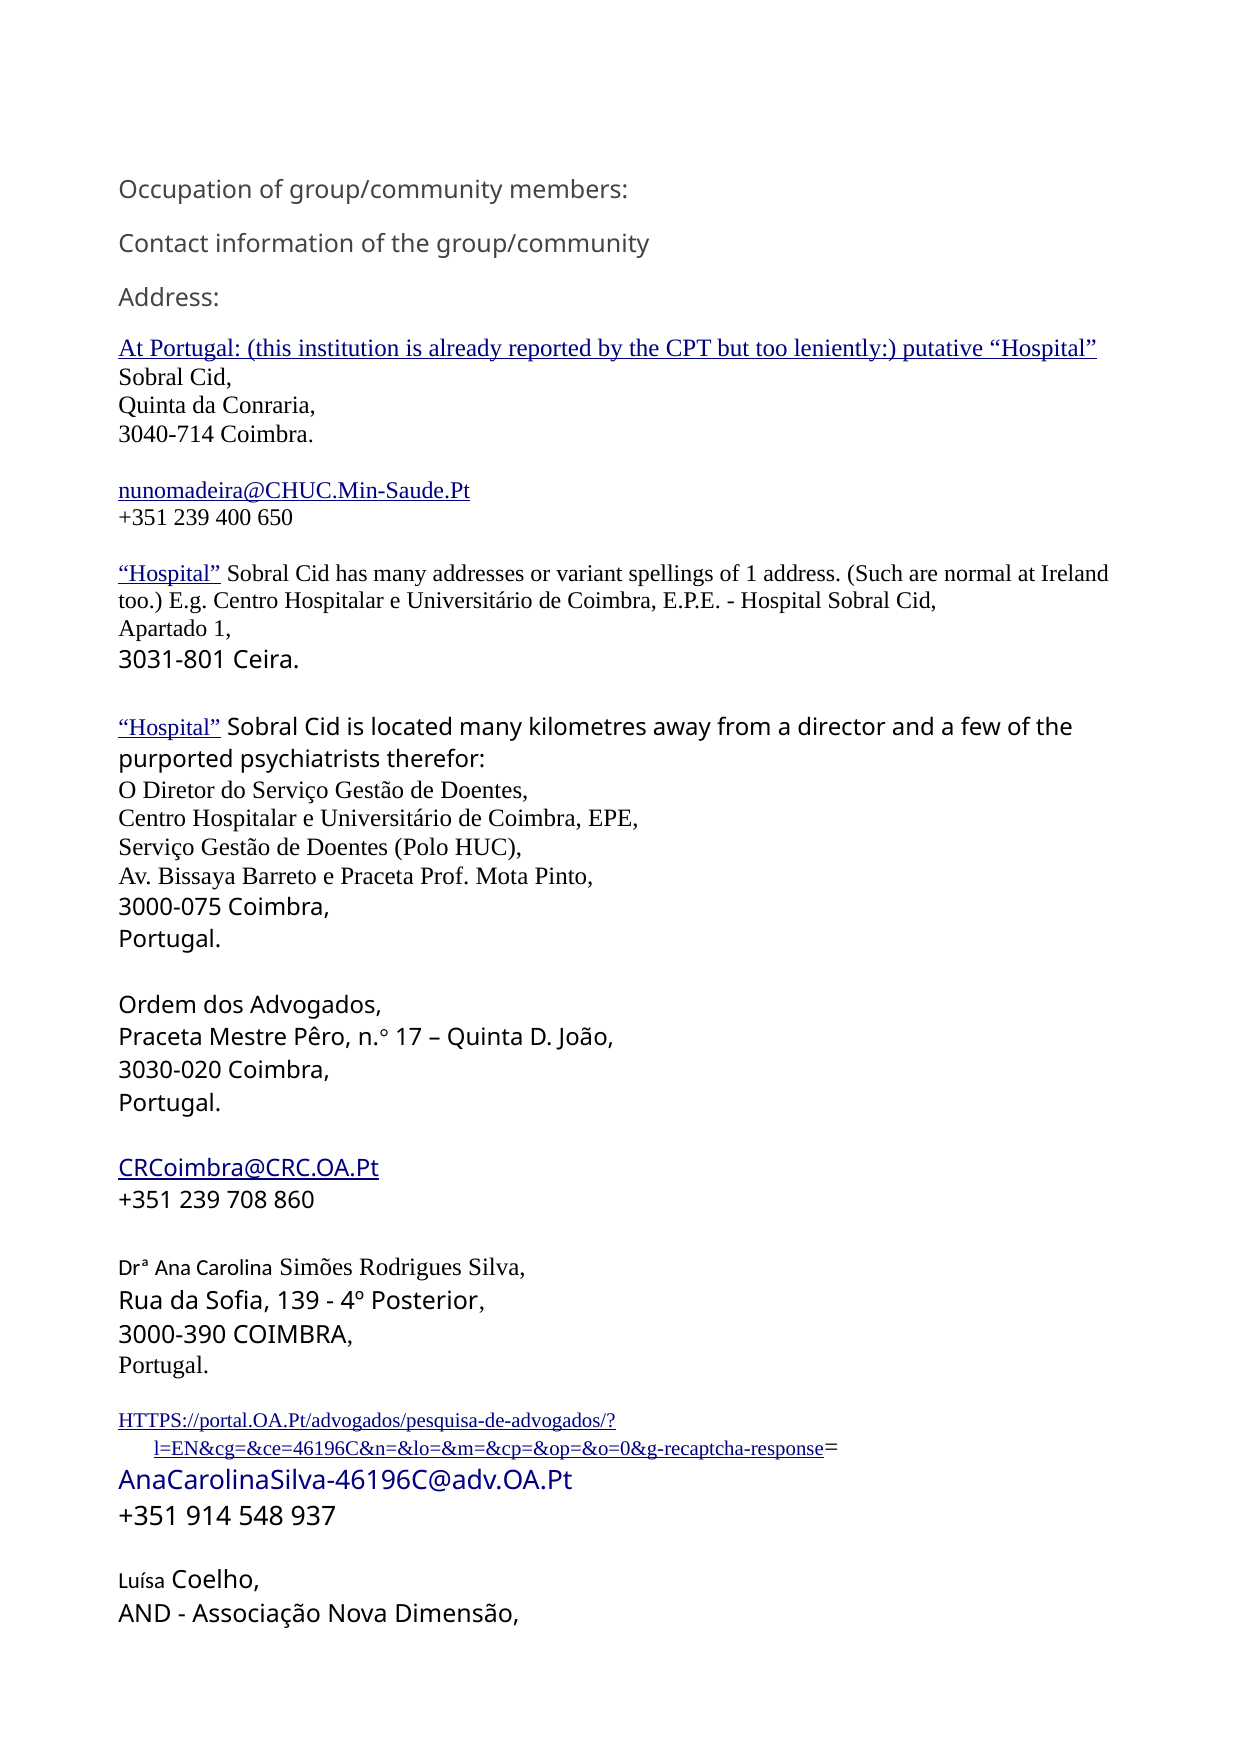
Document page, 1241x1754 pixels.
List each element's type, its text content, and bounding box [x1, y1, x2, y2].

text Luísa Coelho, [118, 1562, 1122, 1596]
text 3040-714 Coimbra. [118, 419, 1122, 448]
text AND - Associação Nova Dimensão, [118, 1596, 1122, 1630]
text 3000-390 COIMBRA, [118, 1316, 1122, 1351]
text Portugal. [118, 922, 1122, 955]
text Occupation of group/community members: [118, 172, 1122, 206]
text 3031-801 Ceira. [118, 641, 1122, 675]
text CRCoimbra@CRC.OA.Pt [118, 1151, 1122, 1183]
text 3030-020 Coimbra, [118, 1053, 1122, 1085]
text Portugal. [118, 1351, 1122, 1379]
text HTTPS://portal.OA.Pt/advogados/pesquisa-de-advogados/?l=EN&cg=&ce=46196C&n=&lo=&m=&cp=&op=&o=0&g-recaptcha-response= [118, 1408, 1122, 1461]
text Apartado 1, [118, 614, 1122, 641]
text 3000-075 Coimbra, [118, 890, 1122, 922]
text O Diretor do Serviço Gestão de Doentes, [118, 775, 1122, 803]
text Address: [118, 279, 1122, 313]
text At Portugal: (this institution is already reported by the CPT but too leniently:) putative “Hospital” Sobral Cid, [118, 333, 1122, 391]
text AnaCarolinaSilva-46196C@adv.OA.Pt [118, 1461, 1122, 1497]
text +351 239 400 650 [118, 503, 1122, 531]
text Portugal. [118, 1085, 1122, 1118]
text +351 914 548 937 [118, 1497, 1122, 1533]
text Praceta Mestre Pêro, n.° 17 – Quinta D. João, [118, 1020, 1122, 1053]
text +351 239 708 860 [118, 1183, 1122, 1216]
text “Hospital” Sobral Cid is located many kilometres away from a director and a few of the purported psychiatrists therefor: [118, 709, 1122, 775]
text Ordem dos Advogados, [118, 987, 1122, 1020]
text nunomadeira@CHUC.Min-Saude.Pt [118, 476, 1122, 503]
text Rua da Sofia, 139 - 4º Posterior, [118, 1282, 1122, 1316]
text Drª Ana Carolina Simões Rodrigues Silva, [118, 1248, 1122, 1282]
text Serviço Gestão de Doentes (Polo HUC), [118, 832, 1122, 861]
text Av. Bissaya Barreto e Praceta Prof. Mota Pinto, [118, 861, 1122, 890]
text Contact information of the group/community [118, 226, 1122, 260]
text “Hospital” Sobral Cid has many addresses or variant spellings of 1 address. (Such are normal at Ireland too.) E.g. Centro Hospitalar e Universitário de Coimbra, E.P.E. - Hospital Sobral Cid, [118, 558, 1122, 614]
text Centro Hospitalar e Universitário de Coimbra, EPE, [118, 803, 1122, 832]
text Quinta da Conraria, [118, 391, 1122, 419]
